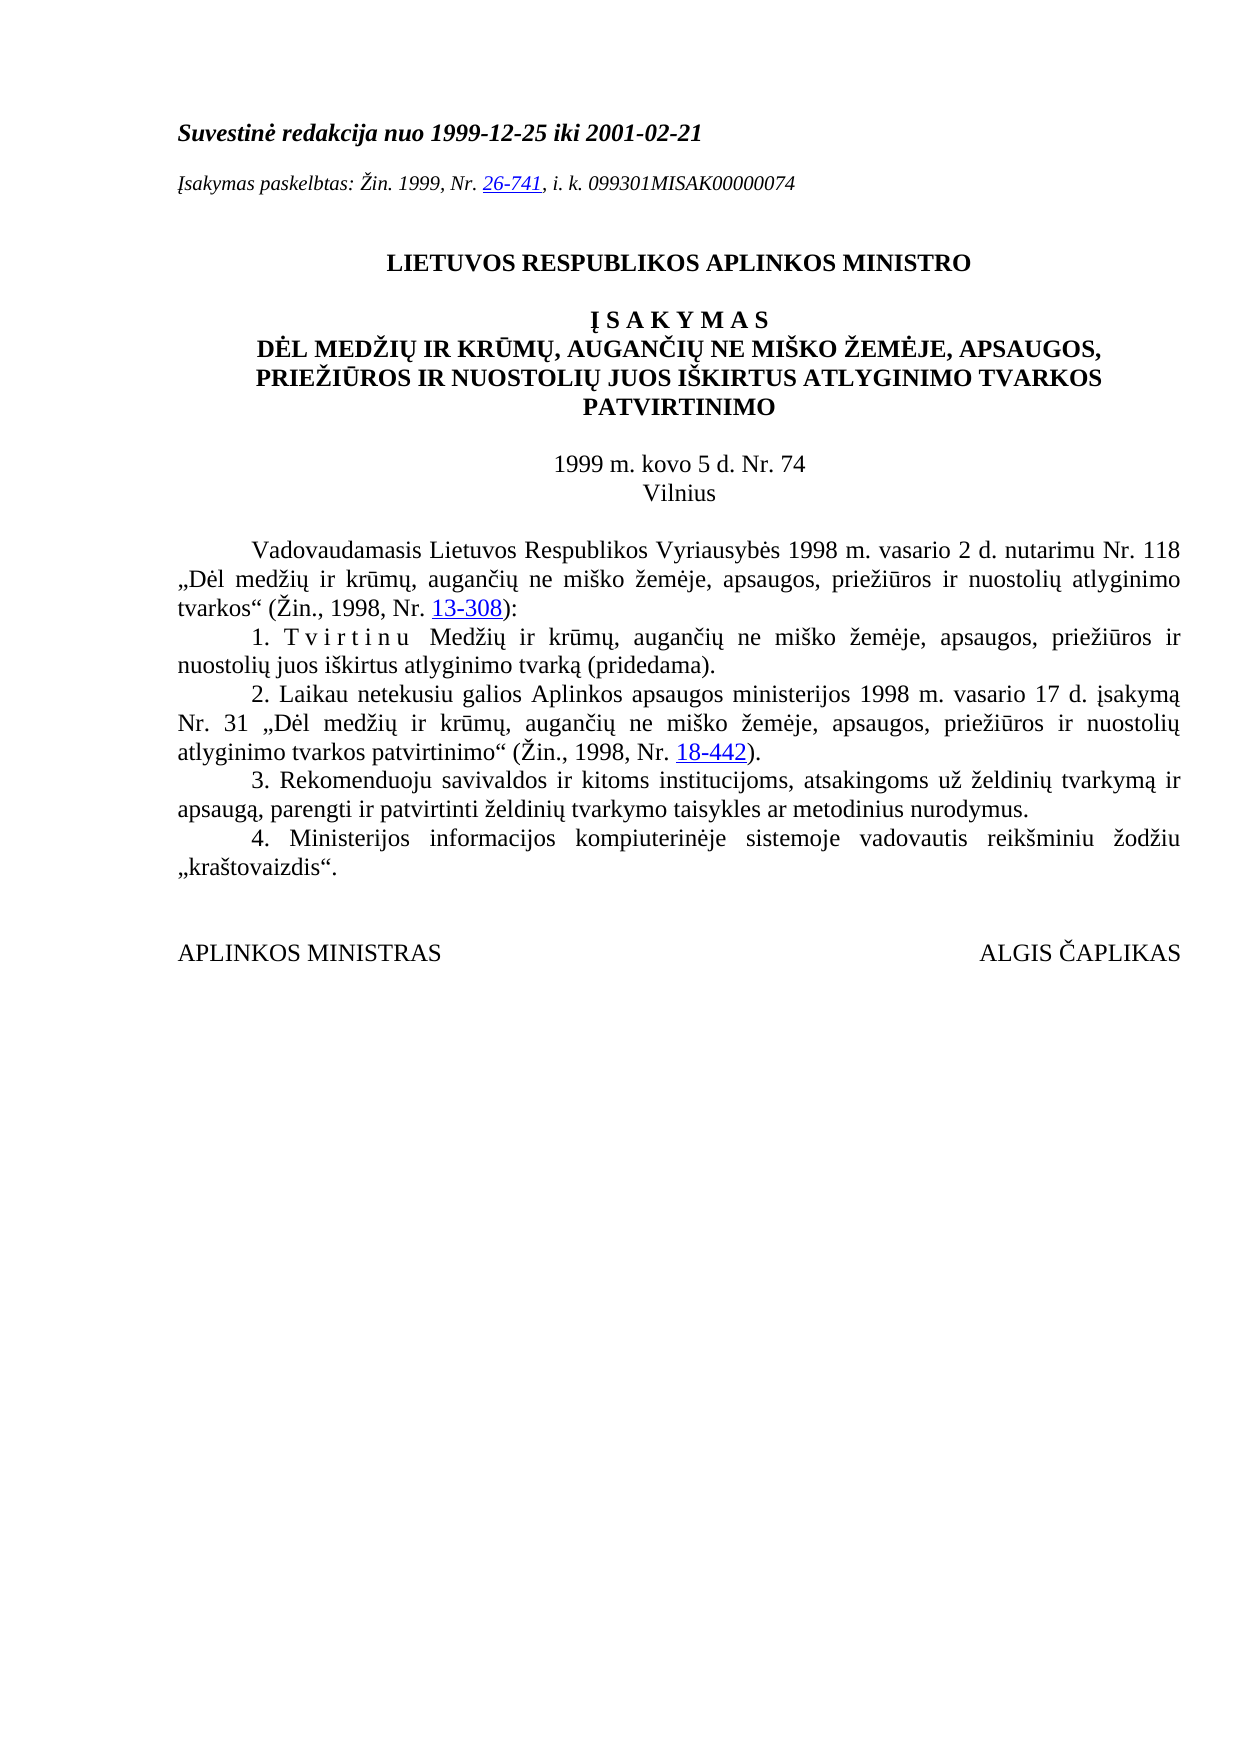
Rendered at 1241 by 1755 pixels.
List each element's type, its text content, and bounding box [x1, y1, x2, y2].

text 4. Ministerijos informacijos kompiuterinėje sistemoje vadovautis reikšminiu žodžiu „kraštovaizdis“. [177, 823, 1181, 880]
text Įsakymas paskelbtas: Žin. 1999, Nr. 26-741, i. k. 099301MISAK00000074 [177, 171, 1181, 195]
text APLINKOS MINISTRAS ALGIS ČAPLIKAS [177, 938, 1181, 967]
text 1. Tvirtinu Medžių ir krūmų, augančių ne miško žemėje, apsaugos, priežiūros ir nuostolių juos iškirtus atlyginimo tvarką (pridedama). [177, 622, 1181, 679]
text 2. Laikau netekusiu galios Aplinkos apsaugos ministerijos 1998 m. vasario 17 d. įsakymą Nr. 31 „Dėl medžių ir krūmų, augančių ne miško žemėje, apsaugos, priežiūros ir nuostolių atlyginimo tvarkos patvirtinimo“ (Žin., 1998, Nr. 18-442). [177, 679, 1181, 765]
text LIETUVOS RESPUBLIKOS APLINKOS MINISTRO [177, 248, 1181, 277]
text Į S A K Y M A S [177, 305, 1181, 334]
text Suvestinė redakcija nuo 1999-12-25 iki 2001-02-21 [177, 118, 1181, 147]
text DĖL MEDŽIŲ IR KRŪMŲ, AUGANČIŲ NE MIŠKO ŽEMĖJE, APSAUGOS, PRIEŽIŪROS IR NUOSTOLIŲ JUOS IŠKIRTUS ATLYGINIMO TVARKOS PATVIRTINIMO [177, 334, 1181, 420]
text Vadovaudamasis Lietuvos Respublikos Vyriausybės 1998 m. vasario 2 d. nutarimu Nr. 118 „Dėl medžių ir krūmų, augančių ne miško žemėje, apsaugos, priežiūros ir nuostolių atlyginimo tvarkos“ (Žin., 1998, Nr. 13-308): [177, 535, 1181, 622]
text 3. Rekomenduoju savivaldos ir kitoms institucijoms, atsakingoms už želdinių tvarkymą ir apsaugą, parengti ir patvirtinti želdinių tvarkymo taisykles ar metodinius nurodymus. [177, 765, 1181, 823]
text 1999 m. kovo 5 d. Nr. 74 [177, 449, 1181, 478]
text Vilnius [177, 478, 1181, 507]
